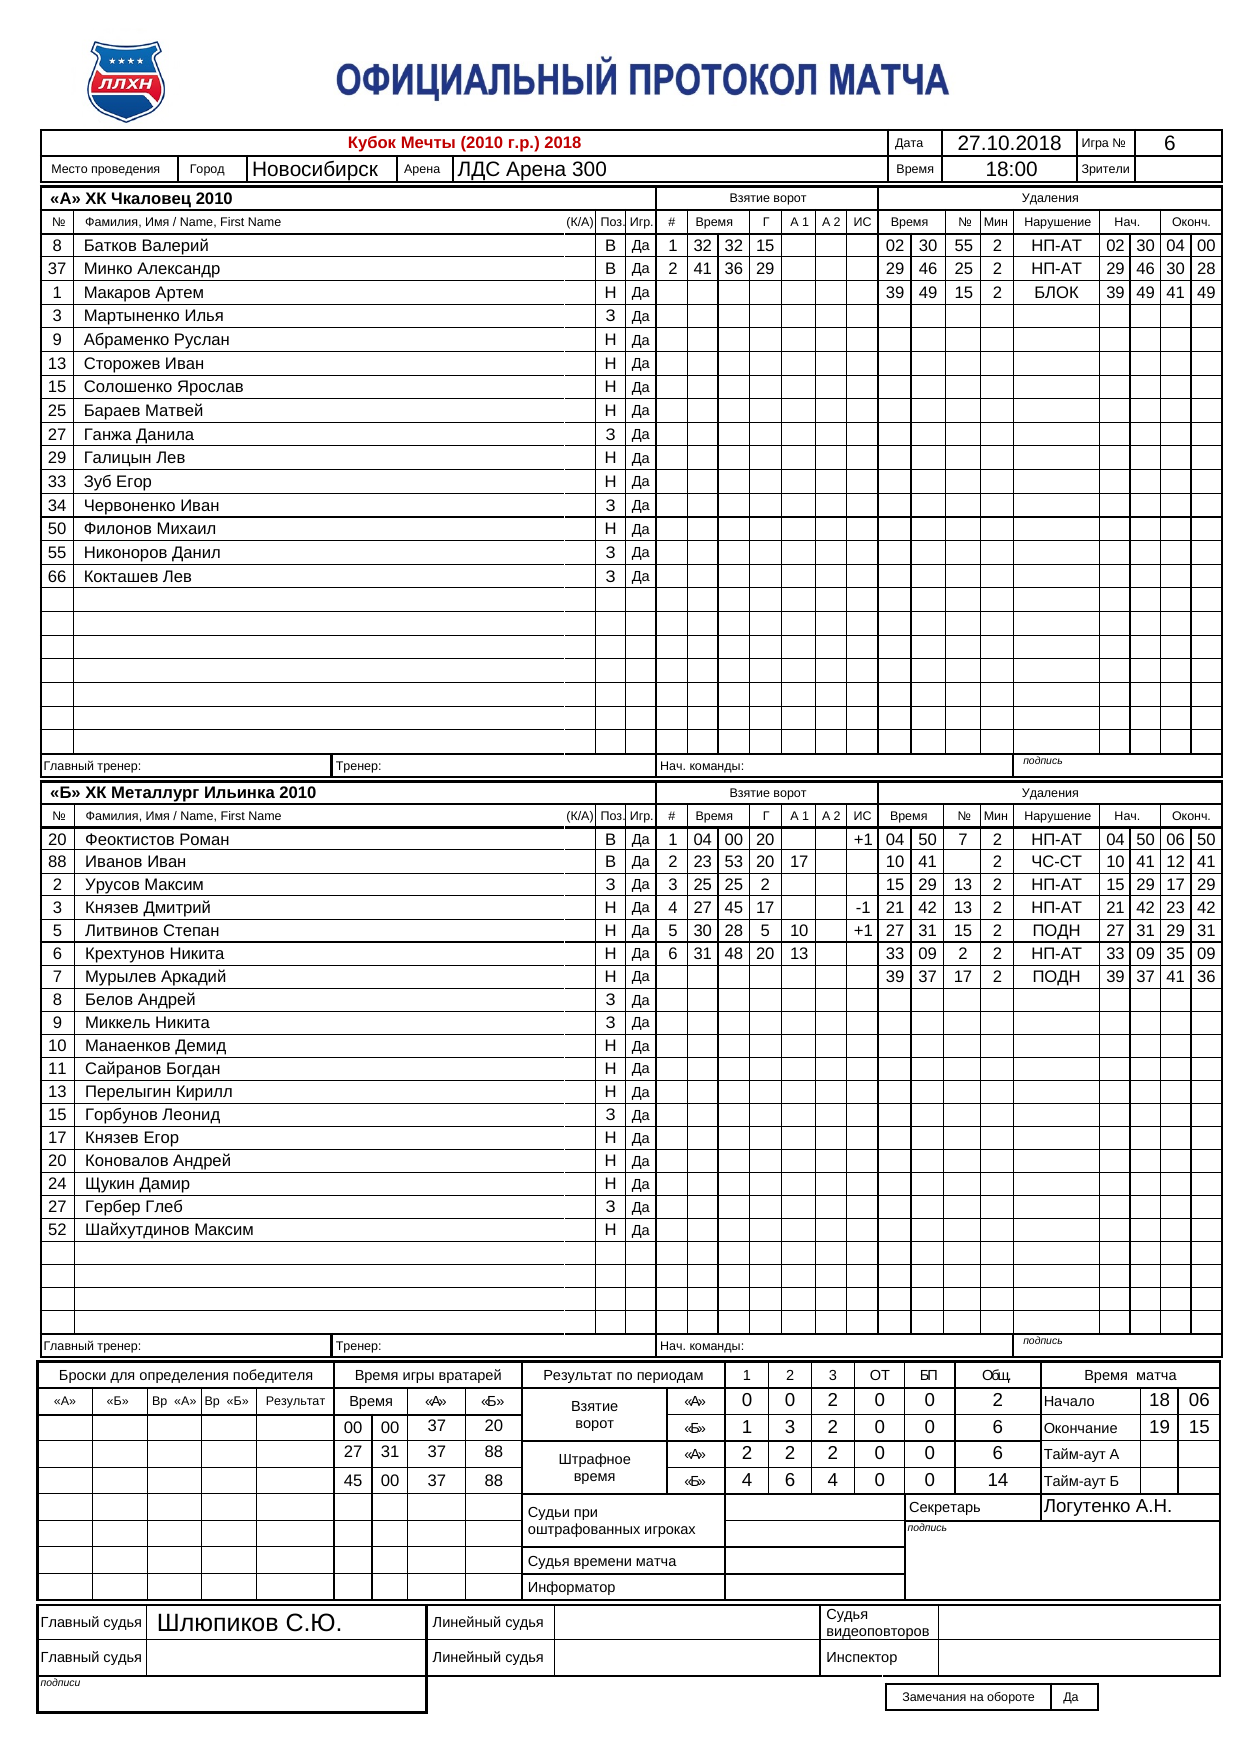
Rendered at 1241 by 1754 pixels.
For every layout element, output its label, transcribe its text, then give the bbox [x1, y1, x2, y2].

table_cell Время [879, 805, 943, 826]
table_cell 2 [812, 1415, 854, 1440]
table_cell [202, 1416, 256, 1440]
table_cell [688, 352, 717, 374]
table_cell [816, 707, 846, 729]
table_cell [750, 518, 781, 540]
table_cell [565, 305, 595, 327]
table_cell [912, 518, 945, 540]
table_cell [946, 376, 980, 398]
table_cell [719, 659, 749, 682]
table_cell [1014, 1035, 1099, 1057]
table_cell [847, 565, 877, 587]
table_cell [981, 1242, 1013, 1264]
table_cell [1100, 494, 1129, 516]
table_cell [719, 1219, 749, 1241]
table_cell 20 [42, 1150, 74, 1172]
table_cell 04 [879, 829, 910, 849]
table_cell [782, 636, 815, 658]
table_cell «А» [408, 1389, 465, 1413]
table_cell (К/А) [565, 805, 595, 826]
table_cell [75, 1288, 564, 1310]
table_cell [879, 1127, 910, 1149]
table_cell [816, 1081, 846, 1103]
table_cell [1014, 423, 1099, 445]
table_cell [981, 1219, 1013, 1241]
table_cell Вр «А» [148, 1389, 201, 1413]
table_cell [981, 1311, 1013, 1333]
table_cell [1131, 352, 1160, 374]
table_cell 1 [657, 235, 687, 256]
table_cell [944, 1196, 980, 1218]
table_cell [1161, 1081, 1190, 1103]
table_cell [1014, 683, 1099, 706]
table_cell [565, 376, 595, 398]
table_cell [1161, 707, 1190, 729]
table_cell [202, 1574, 256, 1599]
table_cell 33 [42, 470, 73, 493]
table_cell [981, 636, 1013, 658]
table_cell 2 [750, 874, 781, 895]
table_cell Белов Андрей [75, 989, 564, 1011]
table_cell Фамилия, Имя / Name, First Name [74, 211, 565, 233]
table_cell 27 [335, 1441, 371, 1467]
table_cell Да [626, 1035, 655, 1057]
table_cell Да [626, 352, 655, 374]
table_cell Игр. [626, 805, 655, 826]
table_cell Главный судья [39, 1640, 146, 1675]
table_cell [847, 850, 877, 872]
table_cell [257, 1574, 333, 1599]
table_cell [1100, 1081, 1129, 1103]
table_cell Да [626, 235, 655, 256]
table_cell [719, 612, 749, 634]
table_cell [847, 1127, 877, 1149]
table_cell [816, 1127, 846, 1149]
table_cell [816, 470, 846, 493]
table_cell 13 [944, 874, 980, 895]
table_cell Поз. [596, 211, 625, 233]
table_cell [688, 1311, 717, 1333]
table_cell [373, 1494, 407, 1520]
table_cell 41 [1192, 850, 1221, 872]
table_cell [912, 305, 945, 327]
table_cell Н [596, 328, 625, 351]
table_cell [1131, 1219, 1160, 1241]
table_cell [912, 588, 945, 611]
table_cell [750, 1311, 781, 1333]
table_cell [565, 659, 595, 682]
table_cell [1131, 518, 1160, 540]
table_cell 37 [408, 1468, 465, 1493]
table_cell [719, 518, 749, 540]
table_cell 49 [1131, 281, 1160, 303]
table_cell [750, 423, 781, 445]
table_cell [257, 1416, 333, 1440]
table_cell Оконч. [1161, 805, 1221, 826]
table_cell [565, 565, 595, 587]
table_cell «А» [668, 1389, 724, 1413]
table_cell 3 [42, 896, 74, 918]
table_cell 39 [879, 281, 910, 303]
table_cell Червоненко Иван [74, 494, 564, 516]
table_cell [946, 328, 980, 351]
table_cell 6 [956, 1442, 1040, 1467]
table_cell [596, 683, 625, 706]
table_cell [565, 730, 595, 753]
table_cell [657, 446, 687, 469]
table_cell [1161, 423, 1190, 445]
table_cell [1100, 1288, 1129, 1310]
table_cell [1100, 541, 1129, 564]
table_cell [879, 376, 910, 398]
table_cell Нарушение [1014, 805, 1099, 826]
table_cell 37 [408, 1416, 465, 1440]
table_cell [847, 518, 877, 540]
table_cell 13 [782, 943, 815, 964]
table_cell Арена [398, 157, 452, 181]
table_cell [782, 352, 815, 374]
table_cell [148, 1441, 201, 1467]
table_cell [373, 1547, 407, 1573]
table_cell [816, 659, 846, 682]
table_cell [816, 989, 846, 1011]
table_cell [596, 588, 625, 611]
table_cell [1014, 328, 1099, 351]
table_cell [1014, 1012, 1099, 1033]
table_cell [1161, 1035, 1190, 1057]
table_cell [782, 1288, 815, 1310]
table_cell [42, 588, 73, 611]
table_cell [1192, 683, 1221, 706]
table_cell [879, 1311, 910, 1333]
table_cell 2 [981, 850, 1013, 872]
table_cell Да [626, 257, 655, 280]
table_cell Да [626, 399, 655, 422]
table_cell Манаенков Демид [75, 1035, 564, 1057]
table_cell [39, 1547, 92, 1573]
table_cell № [42, 211, 73, 233]
table_cell [657, 541, 687, 564]
table_cell 04 [1100, 829, 1129, 849]
table_cell 19 [1141, 1415, 1177, 1440]
table_cell Да [626, 281, 655, 303]
table_cell [1192, 470, 1221, 493]
table_cell [912, 1219, 943, 1241]
table_cell [1161, 328, 1190, 351]
table_cell 45 [335, 1468, 371, 1493]
table_cell [202, 1441, 256, 1467]
table_cell [335, 1521, 371, 1546]
table_cell [782, 896, 815, 918]
table_cell НП-АТ [1014, 235, 1099, 256]
table_cell Батков Валерий [74, 235, 564, 256]
table_cell Нач. команды: [657, 1335, 1012, 1356]
table_cell [565, 943, 595, 964]
table_cell Миккель Никита [75, 1012, 564, 1033]
table_cell [75, 1242, 564, 1264]
table_cell Тренер: [333, 755, 655, 776]
table_cell [1014, 1058, 1099, 1079]
table_cell Да [626, 1127, 655, 1149]
table_cell [981, 1012, 1013, 1033]
table_cell [657, 1058, 687, 1079]
table_cell [750, 494, 781, 516]
table_cell [148, 1547, 201, 1573]
table_cell [1100, 636, 1129, 658]
table_cell [1192, 565, 1221, 587]
table_cell [719, 1196, 749, 1218]
table_cell [39, 1574, 92, 1599]
table_cell [1192, 305, 1221, 327]
table_cell [555, 1606, 819, 1639]
table_header Броски для определения победителя [39, 1363, 333, 1387]
table_cell [565, 1012, 595, 1033]
table_cell [657, 1311, 687, 1333]
table_cell [719, 1288, 749, 1310]
table_cell [912, 1127, 943, 1149]
table_cell З [596, 565, 625, 587]
table_cell [565, 683, 595, 706]
table_cell 30 [912, 235, 945, 256]
table_cell [1161, 565, 1190, 587]
table_cell [75, 1265, 564, 1287]
table_cell [879, 470, 910, 493]
table_cell «Б» [668, 1415, 724, 1440]
table_cell Фамилия, Имя / Name, First Name [75, 805, 565, 826]
table_cell [565, 281, 595, 303]
picture [5, 28, 1179, 129]
table_cell [912, 659, 945, 682]
table_cell Да [626, 1058, 655, 1079]
table_cell [1192, 730, 1221, 753]
table_cell [1100, 470, 1129, 493]
table_cell [879, 1035, 910, 1057]
table_cell 02 [1100, 235, 1129, 256]
table_cell Н [596, 920, 625, 941]
table_cell А 1 [782, 211, 815, 233]
table_cell Окончание [1042, 1415, 1140, 1440]
table_cell Да [626, 494, 655, 516]
table_cell [1131, 636, 1160, 658]
table_cell [1100, 707, 1129, 729]
table_cell [879, 305, 910, 327]
table_cell [879, 659, 910, 682]
table_cell [782, 446, 815, 469]
table_cell 46 [1131, 257, 1160, 280]
table_cell [750, 376, 781, 398]
table_cell [1014, 399, 1099, 422]
table_cell [626, 659, 655, 682]
table_cell [657, 376, 687, 398]
table_cell 39 [1100, 281, 1129, 303]
table_cell [782, 989, 815, 1011]
table_cell [39, 1441, 92, 1467]
table_cell [1192, 518, 1221, 540]
table_cell [1192, 1127, 1221, 1149]
table_cell [782, 683, 815, 706]
table_cell Сторожев Иван [74, 352, 564, 374]
table_cell [981, 1196, 1013, 1218]
table_cell 1 [726, 1415, 768, 1440]
table_cell [946, 352, 980, 374]
table_cell [565, 541, 595, 564]
table_cell [719, 966, 749, 987]
table_cell [688, 399, 717, 422]
table_cell [565, 518, 595, 540]
table_cell [944, 1288, 980, 1310]
table_cell [148, 1574, 201, 1599]
table_cell [657, 494, 687, 516]
table_cell [782, 281, 815, 303]
table_cell [1131, 683, 1160, 706]
table_cell 00 [373, 1416, 407, 1440]
table_cell [750, 588, 781, 611]
table_cell [912, 730, 945, 753]
table_cell [1131, 1196, 1160, 1218]
table_cell [688, 281, 717, 303]
table_cell [565, 636, 595, 658]
table_cell [946, 541, 980, 564]
table_cell Сайранов Богдан [75, 1058, 564, 1079]
table_cell Н [596, 966, 625, 987]
table_cell [688, 1288, 717, 1310]
table_cell [719, 1311, 749, 1333]
table_cell Да [626, 1173, 655, 1195]
table_cell [202, 1521, 256, 1546]
table_cell [879, 494, 910, 516]
table_cell [565, 494, 595, 516]
table_cell [912, 494, 945, 516]
table_cell [981, 352, 1013, 374]
table_cell [1014, 588, 1099, 611]
table_cell [912, 352, 945, 374]
table_cell ЧС-СТ [1014, 850, 1099, 872]
table_cell [879, 1058, 910, 1079]
table_cell [719, 399, 749, 422]
table_cell 15 [944, 920, 980, 941]
table_cell [1131, 1173, 1160, 1195]
table_cell 53 [719, 850, 749, 872]
table_cell [1192, 352, 1221, 374]
table_cell [1192, 1219, 1221, 1241]
table_cell [847, 305, 877, 327]
table_cell 06 [1179, 1389, 1219, 1413]
table_cell [1100, 423, 1129, 445]
table_cell Логутенко А.Н. [1042, 1495, 1219, 1520]
table_cell [981, 423, 1013, 445]
table_cell [750, 328, 781, 351]
table_cell [750, 305, 781, 327]
table_cell 31 [688, 943, 717, 964]
table_cell [1100, 659, 1129, 682]
table_cell Взятие ворот [523, 1389, 666, 1440]
table_cell [879, 707, 910, 729]
table_cell 50 [1131, 829, 1160, 849]
table_cell 0 [855, 1442, 904, 1467]
table_cell 17 [750, 896, 781, 918]
table_cell [816, 1288, 846, 1310]
table_cell подпись [906, 1522, 1219, 1599]
table_cell [93, 1574, 147, 1599]
table_cell [719, 1104, 749, 1126]
table_cell [816, 966, 846, 987]
table_cell [816, 399, 846, 422]
table_cell [782, 829, 815, 849]
table_cell [847, 636, 877, 658]
table_cell [1014, 1104, 1099, 1126]
table_cell [750, 1012, 781, 1033]
table_cell [1131, 1150, 1160, 1172]
table_cell Кокташев Лев [74, 565, 564, 587]
table_cell 04 [688, 829, 717, 849]
table_cell [39, 1494, 92, 1520]
table_cell 2 [981, 235, 1013, 256]
table_cell [981, 707, 1013, 729]
table_cell [782, 730, 815, 753]
table_header 1 [726, 1363, 768, 1387]
table_cell [1192, 1242, 1221, 1264]
table_cell [847, 874, 877, 895]
table_cell [847, 966, 877, 987]
table_cell [879, 1242, 910, 1264]
table_cell [565, 1035, 595, 1057]
table_cell Да [626, 565, 655, 587]
table_cell [1100, 1173, 1129, 1195]
table_cell [816, 494, 846, 516]
table_cell [1192, 376, 1221, 398]
table_cell [750, 470, 781, 493]
table_cell Князев Егор [75, 1127, 564, 1149]
table_cell [688, 494, 717, 516]
table_cell [750, 730, 781, 753]
table_cell 09 [1131, 943, 1160, 964]
table_cell [1100, 305, 1129, 327]
table_cell [1192, 399, 1221, 422]
table_cell [847, 1173, 877, 1195]
table_cell [816, 1012, 846, 1033]
table_cell [782, 1265, 815, 1287]
table_cell В [596, 829, 625, 849]
table_header Кубок Мечты (2010 г.р.) 2018 [42, 131, 887, 155]
table_cell [1014, 446, 1099, 469]
table_cell [1192, 1150, 1221, 1172]
table_cell [657, 966, 687, 987]
table_cell [1161, 1127, 1190, 1149]
table_cell [565, 920, 595, 941]
table_cell [816, 1219, 846, 1241]
table_cell 6 [956, 1415, 1040, 1440]
table_cell Минко Александр [74, 257, 564, 280]
table_cell [944, 1035, 980, 1057]
table_cell [335, 1574, 371, 1599]
table_cell [782, 1219, 815, 1241]
table_cell [1161, 1242, 1190, 1264]
table_cell [1192, 1012, 1221, 1033]
table_cell [1161, 470, 1190, 493]
table_cell [847, 328, 877, 351]
table_cell [750, 1150, 781, 1172]
table_cell Да [626, 920, 655, 941]
table_cell Г [750, 805, 781, 826]
table_cell [782, 874, 815, 895]
table_cell [750, 1104, 781, 1126]
table_cell [1161, 352, 1190, 374]
table_cell 30 [688, 920, 717, 941]
table_cell [626, 1288, 655, 1310]
table_header Время матча [1042, 1363, 1219, 1387]
table_cell НП-АТ [1014, 257, 1099, 280]
table_cell Да [626, 541, 655, 564]
table_cell [726, 1495, 904, 1520]
table_cell [1131, 446, 1160, 469]
table_cell 25 [719, 874, 749, 895]
table_cell [847, 235, 877, 256]
table_cell [688, 1104, 717, 1126]
table_cell [626, 1242, 655, 1264]
table_cell [626, 683, 655, 706]
table_cell Мартыненко Илья [74, 305, 564, 327]
table_cell Линейный судья [428, 1640, 554, 1675]
table_cell [1100, 1104, 1129, 1126]
table_cell [816, 920, 846, 941]
table_cell [626, 636, 655, 658]
table_cell [1161, 1173, 1190, 1195]
table_cell [750, 966, 781, 987]
table_cell [912, 1012, 943, 1033]
table_cell 7 [42, 966, 74, 987]
table_cell [565, 829, 595, 849]
table_cell 0 [769, 1389, 811, 1413]
table_cell [1161, 376, 1190, 398]
table_cell [750, 446, 781, 469]
table_cell [782, 1104, 815, 1126]
table_cell З [596, 1196, 625, 1218]
table_cell 14 [956, 1468, 1040, 1493]
table_header Замечания на обороте [887, 1685, 1050, 1709]
table_cell [750, 1288, 781, 1310]
table_cell [148, 1468, 201, 1493]
table_cell [816, 588, 846, 611]
table_header Взятие ворот [657, 188, 877, 209]
table_cell 29 [42, 446, 73, 469]
table_cell [816, 1173, 846, 1195]
table_cell [719, 423, 749, 445]
table_cell 2 [981, 829, 1013, 849]
table_cell [657, 1196, 687, 1218]
table_cell [1014, 1173, 1099, 1195]
table_cell Да [626, 850, 655, 872]
table_cell [408, 1574, 465, 1599]
table_cell [946, 612, 980, 634]
table_cell [1192, 1173, 1221, 1195]
table_cell 13 [42, 352, 73, 374]
table_cell [719, 376, 749, 398]
table_header Общ. [956, 1363, 1040, 1387]
table_cell [657, 707, 687, 729]
table_cell [257, 1547, 333, 1573]
table_cell [816, 730, 846, 753]
table_cell [565, 1242, 595, 1264]
table_cell 29 [1192, 874, 1221, 895]
table_cell [944, 1081, 980, 1103]
table_cell [782, 1127, 815, 1149]
table_cell ИС [847, 805, 877, 826]
table_cell [944, 989, 980, 1011]
table_cell [657, 683, 687, 706]
table_cell [565, 1265, 595, 1287]
table_cell Да [626, 989, 655, 1011]
table_cell 0 [905, 1468, 954, 1493]
table_cell 18:00 [943, 157, 1076, 181]
table_cell Город [179, 157, 246, 181]
table_cell 09 [1192, 943, 1221, 964]
table_cell [565, 423, 595, 445]
table_cell [565, 328, 595, 351]
table_cell 1 [657, 829, 687, 849]
table_cell [719, 281, 749, 303]
table_cell 41 [1161, 966, 1190, 987]
table_cell [946, 730, 980, 753]
table_cell [1014, 730, 1099, 753]
table_cell [944, 1311, 980, 1333]
table_cell [879, 683, 910, 706]
table_cell 55 [42, 541, 73, 564]
table_cell [1161, 1265, 1190, 1287]
table_cell [1192, 1058, 1221, 1079]
table_cell Н [596, 470, 625, 493]
table_cell [688, 1127, 717, 1149]
table_cell [847, 659, 877, 682]
table_cell 3 [769, 1415, 811, 1440]
table_cell [750, 1242, 781, 1264]
table_cell 8 [42, 235, 73, 256]
table_cell [1131, 399, 1160, 422]
table_cell 25 [946, 257, 980, 280]
table_cell [912, 1311, 943, 1333]
table_cell 88 [466, 1441, 521, 1467]
table_cell +1 [847, 829, 877, 849]
table_cell [782, 659, 815, 682]
table_cell [565, 1104, 595, 1126]
table_cell 15 [946, 281, 980, 303]
table_cell [657, 636, 687, 658]
table_cell 88 [466, 1468, 521, 1493]
table_cell [1100, 1150, 1129, 1172]
table_cell [42, 612, 73, 634]
table_cell 0 [905, 1442, 954, 1467]
table_cell [944, 1058, 980, 1079]
table_cell 2 [769, 1442, 811, 1467]
table_cell 15 [750, 235, 781, 256]
table_cell Да [626, 1219, 655, 1241]
table_cell Время [688, 805, 749, 826]
table_cell [847, 1311, 877, 1333]
table_cell 49 [912, 281, 945, 303]
table_cell [688, 1265, 717, 1287]
table_cell Ганжа Данила [74, 423, 564, 445]
table_cell 32 [719, 235, 749, 256]
table_cell 13 [944, 896, 980, 918]
table_cell [816, 1265, 846, 1287]
table_cell 25 [688, 874, 717, 895]
table_cell [565, 235, 595, 256]
table_cell [719, 588, 749, 611]
table_cell [981, 518, 1013, 540]
table_cell [912, 989, 943, 1011]
table_cell [1100, 1311, 1129, 1333]
table_cell 31 [373, 1441, 407, 1467]
table_cell 31 [912, 920, 943, 941]
table_cell Главный тренер: [42, 755, 330, 776]
table_cell [816, 612, 846, 634]
table_cell 37 [42, 257, 73, 280]
table_cell 27 [688, 896, 717, 918]
table_cell [1014, 1288, 1099, 1310]
table_cell [782, 494, 815, 516]
table_cell [750, 565, 781, 587]
table_cell 50 [42, 518, 73, 540]
table_cell [688, 446, 717, 469]
table_cell [981, 376, 1013, 398]
table_cell Мин [981, 211, 1013, 233]
table_cell [726, 1521, 904, 1546]
table_cell Гербер Глеб [75, 1196, 564, 1218]
table_cell [626, 1311, 655, 1333]
table_cell [1014, 565, 1099, 587]
table_cell [912, 446, 945, 469]
table_cell Место проведения [42, 157, 177, 181]
table_cell [782, 1242, 815, 1264]
table_cell [657, 328, 687, 351]
table_cell [1099, 1682, 1220, 1711]
table_cell [879, 612, 910, 634]
table_cell [626, 588, 655, 611]
table_cell [719, 305, 749, 327]
table_cell 2 [981, 943, 1013, 964]
table_cell 0 [855, 1389, 904, 1413]
table_cell [981, 588, 1013, 611]
table_cell 5 [750, 920, 781, 941]
table_cell [93, 1468, 147, 1493]
table_cell [847, 1081, 877, 1103]
table_cell [912, 683, 945, 706]
table_cell [1131, 730, 1160, 753]
table_cell [847, 257, 877, 280]
table_cell [688, 612, 717, 634]
table_cell № [944, 805, 980, 826]
table_cell [565, 257, 595, 280]
table_cell [1192, 328, 1221, 351]
table_cell [750, 683, 781, 706]
table_cell Нач. [1100, 211, 1160, 233]
table_cell 2 [981, 257, 1013, 280]
table_cell [782, 1058, 815, 1079]
table_cell Иванов Иван [75, 850, 564, 872]
table_cell [39, 1521, 92, 1546]
table_cell 50 [912, 829, 943, 849]
table_cell 17 [782, 850, 815, 872]
table_cell [42, 683, 73, 706]
table_cell [688, 1219, 717, 1241]
table_cell 30 [1161, 257, 1190, 280]
table_cell [1131, 659, 1160, 682]
table_cell ЛДС Арена 300 [454, 157, 887, 181]
table_cell 9 [42, 328, 73, 351]
table_cell 00 [373, 1468, 407, 1493]
table_cell Н [596, 1035, 625, 1057]
table_cell [1131, 1127, 1160, 1149]
table_cell [1131, 1288, 1160, 1310]
table_cell [981, 1150, 1013, 1172]
table_cell [75, 1311, 564, 1333]
table_cell Н [596, 1219, 625, 1241]
table_cell 4 [812, 1468, 854, 1493]
table_cell [1131, 328, 1160, 351]
table_cell 21 [879, 896, 910, 918]
table_cell Тайм-аут А [1042, 1441, 1140, 1467]
table_cell Никоноров Данил [74, 541, 564, 564]
table_cell 29 [879, 257, 910, 280]
table_cell [912, 1173, 943, 1195]
table_cell [657, 518, 687, 540]
table_cell 2 [812, 1389, 854, 1413]
table_header Да [1052, 1685, 1097, 1709]
table_cell [750, 281, 781, 303]
table_cell [719, 683, 749, 706]
table_cell [565, 1196, 595, 1218]
table_cell [1131, 376, 1160, 398]
table_cell [688, 588, 717, 611]
table_cell [657, 1288, 687, 1310]
table_cell [1161, 1058, 1190, 1079]
table_cell [1161, 1150, 1190, 1172]
table_cell [688, 1035, 717, 1057]
table_cell [1014, 1311, 1099, 1333]
table_cell [816, 874, 846, 895]
table_cell [1161, 1104, 1190, 1126]
table_cell Макаров Артем [74, 281, 564, 303]
table_cell № [946, 211, 980, 233]
table_cell Н [596, 1173, 625, 1195]
table_cell [944, 1242, 980, 1264]
table_cell [816, 1242, 846, 1264]
table_cell ПОДН [1014, 966, 1099, 987]
table_cell [981, 659, 1013, 682]
table_cell 46 [912, 257, 945, 280]
table_cell [688, 423, 717, 445]
table_cell 15 [1179, 1415, 1219, 1440]
table_cell 37 [408, 1441, 465, 1467]
table_cell Да [626, 1196, 655, 1218]
table_cell 1 [42, 281, 73, 303]
table_cell [1100, 1265, 1129, 1287]
table_header ОТ [855, 1363, 904, 1387]
table_cell [1100, 376, 1129, 398]
table_cell [1014, 1081, 1099, 1103]
table_cell 8 [42, 989, 74, 1011]
table_cell 0 [726, 1389, 768, 1413]
table_cell 34 [42, 494, 73, 516]
table_cell [946, 470, 980, 493]
table_cell [939, 1640, 1219, 1675]
table_cell [408, 1521, 465, 1546]
table_header «А» ХК Чкаловец 2010 [42, 188, 655, 209]
table_cell 66 [42, 565, 73, 587]
table_cell [1131, 1104, 1160, 1126]
table_cell А 2 [816, 805, 846, 826]
table_cell «Б» [93, 1389, 147, 1413]
table_cell Начало [1042, 1389, 1140, 1413]
table_cell [719, 1058, 749, 1079]
table_cell [847, 446, 877, 469]
table_cell 39 [1100, 966, 1129, 987]
table_cell 15 [879, 874, 910, 895]
table_cell 23 [688, 850, 717, 872]
table_cell 28 [1192, 257, 1221, 280]
table_cell [879, 636, 910, 658]
table_cell [719, 1173, 749, 1195]
table_cell [879, 1265, 910, 1287]
table_cell [596, 1288, 625, 1310]
table_cell [565, 896, 595, 918]
table_cell [782, 588, 815, 611]
table_cell [1192, 659, 1221, 682]
table_cell Судьи при оштрафованных игроках [523, 1495, 724, 1546]
table_cell [946, 683, 980, 706]
table_cell 15 [42, 1104, 74, 1126]
table_cell [1014, 352, 1099, 374]
table_cell [1161, 1219, 1190, 1241]
table_cell [1131, 1081, 1160, 1103]
table_cell подпись [1014, 755, 1221, 776]
table_cell [39, 1468, 92, 1493]
table_header «Б» ХК Металлург Ильинка 2010 [42, 783, 655, 803]
table_cell [408, 1547, 465, 1573]
table_cell 2 [657, 850, 687, 872]
table_cell 2 [981, 896, 1013, 918]
table_cell [74, 730, 564, 753]
table_cell Да [626, 423, 655, 445]
table_cell [93, 1416, 147, 1440]
table_cell ПОДН [1014, 920, 1099, 941]
table_cell [688, 1150, 717, 1172]
table_cell [782, 1081, 815, 1103]
table_cell Солошенко Ярослав [74, 376, 564, 398]
table_cell 42 [1131, 896, 1160, 918]
table_cell [1100, 565, 1129, 587]
table_cell [912, 1035, 943, 1057]
table_cell [74, 659, 564, 682]
table_cell 28 [719, 920, 749, 941]
table_cell 55 [946, 235, 980, 256]
table_header Дата [889, 131, 941, 155]
table_cell [726, 1548, 904, 1573]
table_cell [596, 1311, 625, 1333]
table_cell БЛОК [1014, 281, 1099, 303]
table_cell [1131, 1242, 1160, 1264]
table_cell 88 [42, 850, 74, 872]
table_cell [912, 707, 945, 729]
table_cell [719, 541, 749, 564]
table_cell [879, 399, 910, 422]
table_cell Шлюпиков С.Ю. [147, 1606, 425, 1639]
table_cell [816, 1058, 846, 1079]
table_cell 33 [1100, 943, 1129, 964]
table_cell [657, 1081, 687, 1103]
table_cell [565, 874, 595, 895]
table_cell [981, 494, 1013, 516]
table_cell [981, 541, 1013, 564]
table_cell [750, 612, 781, 634]
table_cell 2 [812, 1442, 854, 1467]
table_cell А 2 [816, 211, 846, 233]
table_cell 10 [879, 850, 910, 872]
table_cell 35 [1161, 943, 1190, 964]
table_cell [816, 829, 846, 849]
table_cell [565, 399, 595, 422]
table_cell «А» [668, 1442, 724, 1467]
table_cell [688, 1173, 717, 1195]
table_cell [1192, 636, 1221, 658]
table_cell [148, 1521, 201, 1546]
table_cell [657, 1035, 687, 1057]
table_cell [335, 1494, 371, 1520]
table_cell [1192, 1311, 1221, 1333]
table_cell [946, 659, 980, 682]
table_cell Результат [257, 1389, 333, 1413]
table_cell [1100, 352, 1129, 374]
table_cell 31 [1131, 920, 1160, 941]
table_cell [565, 470, 595, 493]
table_cell [1014, 494, 1099, 516]
table_cell [1131, 305, 1160, 327]
table_cell [1141, 1441, 1177, 1467]
table_cell З [596, 989, 625, 1011]
table_cell [719, 1012, 749, 1033]
table_header Игра № [1078, 131, 1134, 155]
table_cell [782, 612, 815, 634]
table_cell [657, 588, 687, 611]
table_cell [1100, 1242, 1129, 1264]
table_cell [847, 1196, 877, 1218]
table_cell [1100, 1196, 1129, 1218]
table_cell [596, 636, 625, 658]
table_cell 3 [657, 874, 687, 895]
table_cell 24 [42, 1173, 74, 1195]
table_cell [688, 1012, 717, 1033]
table_cell 27 [42, 423, 73, 445]
table_cell [1161, 612, 1190, 634]
table_cell [565, 588, 595, 611]
table_cell [782, 518, 815, 540]
table_cell 41 [912, 850, 943, 872]
table_cell [688, 328, 717, 351]
table_cell [1136, 157, 1221, 181]
table_cell [750, 1081, 781, 1103]
table_cell [719, 565, 749, 587]
table_cell [847, 494, 877, 516]
table_cell 9 [42, 1012, 74, 1033]
table_cell [1141, 1468, 1177, 1493]
table_cell [847, 989, 877, 1011]
table_header Удаления [879, 783, 1221, 803]
table_cell [626, 707, 655, 729]
table_cell [879, 730, 910, 753]
table_cell [912, 636, 945, 658]
table_cell [147, 1640, 425, 1675]
table_cell Н [596, 896, 625, 918]
table_cell Н [596, 1127, 625, 1149]
table_cell Главный тренер: [42, 1335, 330, 1356]
table_cell [688, 518, 717, 540]
table_cell [1014, 1196, 1099, 1218]
table_cell [1014, 541, 1099, 564]
table_cell Н [596, 1058, 625, 1079]
table_cell [626, 612, 655, 634]
table_cell [42, 636, 73, 658]
table_cell [565, 1150, 595, 1172]
table_cell Время [335, 1389, 407, 1413]
table_cell [816, 328, 846, 351]
table_cell [688, 470, 717, 493]
table_cell Штрафное время [523, 1442, 666, 1493]
table_cell [981, 1173, 1013, 1195]
table_cell [847, 399, 877, 422]
table_cell [847, 1242, 877, 1264]
table_cell [912, 470, 945, 493]
table_cell [74, 683, 564, 706]
table_cell [74, 612, 564, 634]
table_cell ИС [847, 211, 877, 233]
table_cell [782, 1012, 815, 1033]
table_cell Литвинов Степан [75, 920, 564, 941]
table_cell [555, 1640, 819, 1675]
table_cell [912, 1058, 943, 1079]
table_cell [981, 470, 1013, 493]
table_cell 10 [782, 920, 815, 941]
table_cell [883, 1677, 1220, 1681]
table_cell З [596, 494, 625, 516]
table_cell [373, 1521, 407, 1546]
table_cell [847, 376, 877, 398]
table_cell [1192, 1104, 1221, 1126]
table_cell 29 [1161, 920, 1190, 941]
table_cell [946, 518, 980, 540]
table_cell 11 [42, 1058, 74, 1079]
table_cell Феоктистов Роман [75, 829, 564, 849]
table_cell [726, 1575, 904, 1599]
table_cell [1131, 989, 1160, 1011]
table_header Результат по периодам [523, 1363, 724, 1387]
table_cell 5 [42, 920, 74, 941]
table_cell Вр «Б» [202, 1389, 256, 1413]
table_cell [782, 1150, 815, 1172]
table_cell [1014, 376, 1099, 398]
table_cell [719, 470, 749, 493]
table_cell 0 [855, 1415, 904, 1440]
table_cell 0 [855, 1468, 904, 1493]
table_cell Да [626, 943, 655, 964]
table_cell Перелыгин Кирилл [75, 1081, 564, 1103]
table_cell Нарушение [1014, 211, 1099, 233]
table_cell 0 [905, 1415, 954, 1440]
table_cell Галицын Лев [74, 446, 564, 469]
table_cell Да [626, 518, 655, 540]
table_cell [719, 494, 749, 516]
table_cell [782, 423, 815, 445]
table_cell [816, 565, 846, 587]
table_cell [688, 707, 717, 729]
table_cell [847, 943, 877, 964]
table_cell [596, 612, 625, 634]
table_cell [1131, 1012, 1160, 1033]
table_cell [688, 541, 717, 564]
table_cell [847, 423, 877, 445]
table_cell Коновалов Андрей [75, 1150, 564, 1172]
table_cell 13 [42, 1081, 74, 1103]
table_cell [944, 1219, 980, 1241]
table_cell 41 [1131, 850, 1160, 872]
table_cell З [596, 541, 625, 564]
table_cell Оконч. [1161, 211, 1221, 233]
table_cell [42, 659, 73, 682]
table_cell [719, 1081, 749, 1103]
table_cell [42, 1242, 74, 1264]
table_cell [944, 1012, 980, 1033]
table_cell [1131, 565, 1160, 587]
table_cell [847, 281, 877, 303]
table_cell 4 [726, 1468, 768, 1493]
table_cell [466, 1494, 521, 1520]
table_cell 04 [1161, 235, 1190, 256]
table_cell 37 [1131, 966, 1160, 987]
table_cell Н [596, 518, 625, 540]
table_cell [565, 966, 595, 987]
table_cell [981, 1035, 1013, 1057]
table_cell [719, 1150, 749, 1172]
table_cell [1100, 1127, 1129, 1149]
table_cell [657, 659, 687, 682]
table_cell [719, 1242, 749, 1264]
table_cell [816, 1150, 846, 1172]
table_cell [912, 1288, 943, 1310]
table_cell [946, 305, 980, 327]
table_cell [719, 328, 749, 351]
table_cell Время [889, 157, 941, 181]
table_cell [750, 1173, 781, 1195]
table_cell [879, 518, 910, 540]
table_cell Инспектор [821, 1640, 938, 1675]
table_cell В [596, 850, 625, 872]
table_cell [596, 1242, 625, 1264]
table_cell [847, 612, 877, 634]
table_cell [1014, 518, 1099, 540]
table_cell [946, 399, 980, 422]
table_cell [657, 423, 687, 445]
table_cell [1100, 399, 1129, 422]
table_cell [74, 707, 564, 729]
table_cell Князев Дмитрий [75, 896, 564, 918]
table_cell НП-АТ [1014, 874, 1099, 895]
table_cell [750, 1265, 781, 1287]
table_cell [946, 446, 980, 469]
table_cell 29 [1131, 874, 1160, 895]
table_cell [816, 305, 846, 327]
table_cell [1131, 470, 1160, 493]
table_cell Нач. команды: [657, 755, 1012, 776]
table_cell [1014, 989, 1099, 1011]
table_cell 2 [42, 874, 74, 895]
table_cell [816, 423, 846, 445]
table_cell З [596, 1104, 625, 1126]
table_cell 30 [1131, 235, 1160, 256]
table_cell Да [626, 470, 655, 493]
table_cell [750, 989, 781, 1011]
table_cell [1192, 446, 1221, 469]
table_cell [981, 1127, 1013, 1149]
table_header 27.10.2018 [943, 131, 1076, 155]
table_cell [816, 281, 846, 303]
table_cell [1179, 1441, 1219, 1467]
table_cell [565, 446, 595, 469]
table_cell 31 [1192, 920, 1221, 941]
table_cell Да [626, 1104, 655, 1126]
table_cell 50 [1192, 829, 1221, 849]
table_cell З [596, 1012, 625, 1033]
table_cell [981, 446, 1013, 469]
table_cell [1161, 730, 1190, 753]
table_cell [93, 1547, 147, 1573]
table_cell 10 [42, 1035, 74, 1057]
table_cell Филонов Михаил [74, 518, 564, 540]
table_cell [879, 1104, 910, 1126]
table_cell [879, 1288, 910, 1310]
table_cell подписи [39, 1677, 425, 1711]
table_cell [688, 1058, 717, 1079]
table_cell [944, 1104, 980, 1126]
table_cell 12 [1161, 850, 1190, 872]
table_cell [816, 257, 846, 280]
table_cell [879, 588, 910, 611]
table_cell НП-АТ [1014, 943, 1099, 964]
table_cell 29 [1100, 257, 1129, 280]
table_cell [657, 1242, 687, 1264]
table_cell Да [626, 1150, 655, 1172]
table_cell 2 [956, 1389, 1040, 1413]
table_cell 29 [750, 257, 781, 280]
table_cell Секретарь [906, 1495, 1040, 1520]
table_cell [1100, 1058, 1129, 1079]
table_cell 36 [719, 257, 749, 280]
table_cell 36 [1192, 966, 1221, 987]
table_cell [626, 1265, 655, 1287]
table_cell [657, 281, 687, 303]
table_cell [946, 565, 980, 587]
table_cell [657, 352, 687, 374]
table_cell [657, 1219, 687, 1241]
table_cell [428, 1677, 882, 1711]
table_cell «Б» [668, 1468, 724, 1493]
table_cell [879, 565, 910, 587]
table_cell Время [688, 211, 749, 233]
table_cell А 1 [782, 805, 815, 826]
table_cell 4 [657, 896, 687, 918]
table_cell В [596, 235, 625, 256]
table_cell Да [626, 1012, 655, 1033]
table_cell [596, 659, 625, 682]
table_cell 6 [769, 1468, 811, 1493]
table_cell Шайхутдинов Максим [75, 1219, 564, 1241]
table_cell [1131, 588, 1160, 611]
table_cell [596, 730, 625, 753]
table_cell [1014, 305, 1099, 327]
table_cell [816, 235, 846, 256]
table_cell Да [626, 446, 655, 469]
table_cell [1131, 1265, 1160, 1287]
table_cell [1131, 494, 1160, 516]
table_cell [782, 305, 815, 327]
table_cell [1014, 659, 1099, 682]
table_cell [565, 352, 595, 374]
table_cell [1161, 541, 1190, 564]
table_cell Горбунов Леонид [75, 1104, 564, 1126]
table_cell [93, 1521, 147, 1546]
table_cell [1100, 588, 1129, 611]
table_cell [1014, 470, 1099, 493]
table_cell [946, 588, 980, 611]
table_cell Да [626, 896, 655, 918]
table_cell 3 [42, 305, 73, 327]
table_cell [719, 352, 749, 374]
table_cell [1161, 588, 1190, 611]
table_cell [688, 1081, 717, 1103]
table_cell [750, 1058, 781, 1079]
table_cell [816, 352, 846, 374]
table_cell [750, 1035, 781, 1057]
table_cell НП-АТ [1014, 829, 1099, 849]
table_cell [912, 328, 945, 351]
table_cell [782, 376, 815, 398]
table_cell Линейный судья [428, 1606, 554, 1639]
table_cell Н [596, 399, 625, 422]
table_cell [981, 1081, 1013, 1103]
table_cell 2 [981, 920, 1013, 941]
table_cell [1100, 446, 1129, 469]
table_cell [946, 494, 980, 516]
table_cell [1014, 1219, 1099, 1241]
table_cell [879, 541, 910, 564]
table_cell [782, 235, 815, 256]
table_cell [596, 707, 625, 729]
table_cell [688, 659, 717, 682]
table_cell [1161, 659, 1190, 682]
table_cell [847, 352, 877, 374]
table_cell [912, 1104, 943, 1126]
table_cell [719, 1035, 749, 1057]
table_cell [1192, 989, 1221, 1011]
table_cell [879, 1150, 910, 1172]
table_cell 39 [879, 966, 910, 987]
table_cell [1014, 1127, 1099, 1149]
table_cell [1161, 399, 1190, 422]
table_cell [912, 1196, 943, 1218]
table_cell 18 [1141, 1389, 1177, 1413]
table_cell [688, 305, 717, 327]
table_cell [1014, 612, 1099, 634]
table_cell 52 [42, 1219, 74, 1241]
table_cell [42, 1288, 74, 1310]
table_cell Зрители [1078, 157, 1134, 181]
table_cell [1131, 1035, 1160, 1057]
table_cell [257, 1521, 333, 1546]
table_cell [719, 636, 749, 658]
table_cell Да [626, 966, 655, 987]
table_cell 45 [719, 896, 749, 918]
table_cell [42, 730, 73, 753]
table_cell [816, 1035, 846, 1057]
table_cell [981, 305, 1013, 327]
table_cell «Б » [466, 1389, 521, 1413]
table_cell 09 [912, 943, 943, 964]
table_cell [657, 1012, 687, 1033]
table_cell [42, 1265, 74, 1287]
table_cell # [657, 805, 687, 826]
table_cell [847, 1104, 877, 1126]
table_cell [912, 1242, 943, 1264]
table_cell Главный судья [39, 1606, 146, 1639]
table_cell [1161, 1012, 1190, 1033]
table_cell [750, 659, 781, 682]
table_header 3 [812, 1363, 854, 1387]
table_cell [1192, 612, 1221, 634]
table_cell [912, 565, 945, 587]
table_cell 2 [981, 874, 1013, 895]
table_cell [1161, 989, 1190, 1011]
table_cell [202, 1468, 256, 1493]
table_cell [816, 683, 846, 706]
table_cell Да [626, 829, 655, 849]
table_cell [946, 636, 980, 658]
table_cell [657, 612, 687, 634]
table_cell Нач. [1100, 805, 1160, 826]
table_cell [816, 896, 846, 918]
table_cell [981, 1288, 1013, 1310]
table_cell 10 [1100, 850, 1129, 872]
table_cell [688, 636, 717, 658]
table_cell НП-АТ [1014, 896, 1099, 918]
table_cell [373, 1574, 407, 1599]
table_cell 20 [750, 850, 781, 872]
table_cell [750, 541, 781, 564]
table_cell Игр. [626, 211, 655, 233]
table_cell [626, 730, 655, 753]
table_cell [946, 707, 980, 729]
table_cell [1192, 1196, 1221, 1218]
table_cell [1161, 1196, 1190, 1218]
table_cell [1100, 1035, 1129, 1057]
table_cell [42, 707, 73, 729]
table_cell [1192, 1265, 1221, 1287]
table_cell 23 [1161, 896, 1190, 918]
table_cell [1161, 446, 1190, 469]
table_cell [946, 423, 980, 445]
table_header Взятие ворот [657, 783, 877, 803]
table_cell [816, 518, 846, 540]
table_cell 49 [1192, 281, 1221, 303]
table_cell [981, 328, 1013, 351]
table_cell [657, 1173, 687, 1195]
table_cell [466, 1521, 521, 1546]
table_cell [847, 1012, 877, 1033]
table_cell -1 [847, 896, 877, 918]
table_cell [257, 1441, 333, 1467]
table_cell [782, 257, 815, 280]
table_cell 0 [905, 1389, 954, 1413]
table_cell [782, 541, 815, 564]
table_cell 2 [657, 257, 687, 280]
table_cell [657, 1104, 687, 1126]
table_cell [750, 352, 781, 374]
table_cell [816, 541, 846, 564]
table_cell [847, 730, 877, 753]
table_cell № [42, 805, 74, 826]
table_cell # [657, 211, 687, 233]
table_cell [816, 376, 846, 398]
table_cell [879, 1012, 910, 1033]
table_cell 17 [1161, 874, 1190, 895]
table_cell 20 [466, 1416, 521, 1440]
table_cell [847, 588, 877, 611]
table_cell Зуб Егор [74, 470, 564, 493]
table_cell [912, 1081, 943, 1103]
table_cell [202, 1494, 256, 1520]
table_cell 41 [688, 257, 717, 280]
table_cell Мурылев Аркадий [75, 966, 564, 987]
table_cell Н [596, 1150, 625, 1172]
table_cell 27 [1100, 920, 1129, 941]
table_cell Мин [981, 805, 1013, 826]
table_cell [782, 1196, 815, 1218]
table_cell [565, 1058, 595, 1079]
table_cell [847, 1035, 877, 1057]
table_cell [688, 730, 717, 753]
table_cell [847, 1058, 877, 1079]
table_cell [657, 1150, 687, 1172]
table_cell [782, 399, 815, 422]
table_cell [1192, 1035, 1221, 1057]
table_cell [912, 399, 945, 422]
table_cell Щукин Дамир [75, 1173, 564, 1195]
table_cell [1161, 518, 1190, 540]
table_cell Информатор [523, 1575, 724, 1599]
table_cell [847, 541, 877, 564]
table_cell [1131, 707, 1160, 729]
table_cell [1192, 588, 1221, 611]
table_cell [408, 1494, 465, 1520]
table_cell [148, 1494, 201, 1520]
table_cell Поз. [596, 805, 625, 826]
table_cell Да [626, 1081, 655, 1103]
table_cell [1161, 636, 1190, 658]
table_cell [1100, 612, 1129, 634]
table_cell [565, 1288, 595, 1310]
table_cell 42 [1192, 896, 1221, 918]
table_cell [202, 1547, 256, 1573]
table_cell 37 [912, 966, 943, 987]
table_cell 21 [1100, 896, 1129, 918]
table_cell [1161, 494, 1190, 516]
table_cell Н [596, 281, 625, 303]
table_cell [719, 989, 749, 1011]
table_cell [688, 989, 717, 1011]
table_cell [879, 446, 910, 469]
table_cell [93, 1494, 147, 1520]
table_cell [565, 989, 595, 1011]
table_cell [1100, 989, 1129, 1011]
table_cell [719, 446, 749, 469]
table_cell [1100, 683, 1129, 706]
table_cell [565, 1127, 595, 1149]
table_cell [944, 1173, 980, 1195]
table_cell [1131, 541, 1160, 564]
table_cell [688, 683, 717, 706]
table_cell Н [596, 1081, 625, 1103]
table_cell [847, 1265, 877, 1287]
table_cell [782, 565, 815, 587]
table_cell [1131, 612, 1160, 634]
table_cell [847, 1150, 877, 1172]
table_header Время игры вратарей [335, 1363, 521, 1387]
table_cell [719, 1127, 749, 1149]
table_cell [1192, 541, 1221, 564]
table_cell [657, 1265, 687, 1287]
table_cell [1014, 707, 1099, 729]
table_cell [981, 399, 1013, 422]
table_cell [944, 1127, 980, 1149]
table_cell [750, 636, 781, 658]
table_cell [1100, 730, 1129, 753]
table_cell [879, 1081, 910, 1103]
table_cell 00 [719, 829, 749, 849]
table_cell [981, 1265, 1013, 1287]
table_cell [816, 636, 846, 658]
table_cell 27 [42, 1196, 74, 1218]
table_cell [565, 1219, 595, 1241]
table_cell [847, 470, 877, 493]
table_cell [74, 636, 564, 658]
table_cell [782, 966, 815, 987]
table_cell [335, 1547, 371, 1573]
table_cell [981, 1058, 1013, 1079]
table_cell [1100, 1012, 1129, 1033]
table_header БП [905, 1363, 954, 1387]
table_cell 6 [42, 943, 74, 964]
table_cell Н [596, 943, 625, 964]
table_cell 15 [42, 376, 73, 398]
table_cell [944, 1265, 980, 1287]
table_cell [42, 1311, 74, 1333]
table_cell [565, 850, 595, 872]
table_cell [816, 850, 846, 872]
table_cell [1100, 1219, 1129, 1241]
table_cell [657, 565, 687, 587]
table_cell [657, 1127, 687, 1149]
table_cell 6 [657, 943, 687, 964]
table_cell [688, 565, 717, 587]
table_cell 17 [944, 966, 980, 987]
table_cell Судья видеоповторов [821, 1606, 938, 1639]
table_cell [688, 1196, 717, 1218]
table_cell [257, 1494, 333, 1520]
table_cell [565, 1081, 595, 1103]
table_cell [879, 328, 910, 351]
table_cell [1014, 1150, 1099, 1172]
table_cell [565, 707, 595, 729]
table_cell [657, 989, 687, 1011]
table_cell [879, 352, 910, 374]
table_cell Тренер: [333, 1335, 655, 1356]
table_cell 32 [688, 235, 717, 256]
table_cell [1014, 1265, 1099, 1287]
table_cell [1192, 1288, 1221, 1310]
table_cell +1 [847, 920, 877, 941]
table_cell З [596, 305, 625, 327]
table_cell [1014, 636, 1099, 658]
table_cell [782, 1311, 815, 1333]
table_cell [750, 1127, 781, 1149]
table_cell Да [626, 328, 655, 351]
table_cell 25 [42, 399, 73, 422]
table_cell [879, 989, 910, 1011]
table_cell [847, 707, 877, 729]
table_cell [981, 1104, 1013, 1126]
table_cell 29 [912, 874, 943, 895]
table_cell Н [596, 376, 625, 398]
table_cell Да [626, 874, 655, 895]
table_cell 17 [42, 1127, 74, 1149]
table_cell [1192, 423, 1221, 445]
table_cell [565, 612, 595, 634]
table_cell Новосибирск [248, 157, 396, 181]
table_cell 27 [879, 920, 910, 941]
table_cell 15 [1100, 874, 1129, 895]
table_cell [657, 470, 687, 493]
table_cell [1131, 423, 1160, 445]
table_cell Урусов Максим [75, 874, 564, 895]
table_cell 2 [726, 1442, 768, 1467]
table_cell [688, 376, 717, 398]
table_cell [93, 1441, 147, 1467]
table_cell [981, 612, 1013, 634]
table_cell 5 [657, 920, 687, 941]
table_cell [981, 565, 1013, 587]
table_cell [1100, 328, 1129, 351]
table_cell [1131, 1311, 1160, 1333]
table_cell [944, 1150, 980, 1172]
table_cell [847, 1219, 877, 1241]
table_cell 2 [981, 966, 1013, 987]
table_cell В [596, 257, 625, 280]
table_header 6 [1136, 131, 1221, 155]
table_cell [719, 707, 749, 729]
table_cell подпись [1014, 1335, 1221, 1356]
table_cell [1014, 1242, 1099, 1264]
table_cell [719, 730, 749, 753]
table_cell 48 [719, 943, 749, 964]
table_cell [912, 541, 945, 564]
table_cell Время [879, 211, 945, 233]
table_cell Н [596, 446, 625, 469]
table_cell [1161, 1311, 1190, 1333]
table_cell Бараев Матвей [74, 399, 564, 422]
table_cell [596, 1265, 625, 1287]
table_cell [879, 1196, 910, 1218]
table_cell [879, 1173, 910, 1195]
table_cell [879, 423, 910, 445]
table_cell [879, 1219, 910, 1241]
table_cell [816, 1311, 846, 1333]
table_cell З [596, 874, 625, 895]
table_cell [750, 399, 781, 422]
table_cell [912, 376, 945, 398]
table_cell [1192, 707, 1221, 729]
table_cell 20 [42, 829, 74, 849]
table_cell [1161, 683, 1190, 706]
table_cell Абраменко Руслан [74, 328, 564, 351]
table_cell «А» [39, 1389, 92, 1413]
table_cell [1131, 1058, 1160, 1079]
table_cell [657, 305, 687, 327]
table_cell Тайм-аут Б [1042, 1468, 1140, 1493]
table_cell [1179, 1468, 1219, 1493]
table_cell [657, 399, 687, 422]
table_cell [981, 730, 1013, 753]
table_cell 42 [912, 896, 943, 918]
table_cell 2 [944, 943, 980, 964]
table_cell [782, 1035, 815, 1057]
table_cell [981, 989, 1013, 1011]
table_cell [1100, 518, 1129, 540]
table_cell [750, 1196, 781, 1218]
table_cell [939, 1606, 1219, 1639]
table_cell [466, 1547, 521, 1573]
table_cell [257, 1468, 333, 1493]
table_cell 7 [944, 829, 980, 849]
table_cell [565, 1311, 595, 1333]
table_cell [719, 1265, 749, 1287]
table_cell 20 [750, 829, 781, 849]
table_header Удаления [879, 188, 1221, 209]
table_cell [148, 1416, 201, 1440]
table_cell [912, 1150, 943, 1172]
table_cell [1161, 305, 1190, 327]
table_cell Да [626, 376, 655, 398]
table_cell Да [626, 305, 655, 327]
table_cell 02 [879, 235, 910, 256]
table_cell 2 [981, 281, 1013, 303]
table_cell [912, 612, 945, 634]
table_cell [39, 1416, 92, 1440]
table_cell [816, 943, 846, 964]
table_cell [782, 328, 815, 351]
table_cell [816, 446, 846, 469]
table_cell [912, 423, 945, 445]
table_cell [816, 1104, 846, 1126]
table_cell (К/А) [565, 211, 595, 233]
table_cell [1161, 1288, 1190, 1310]
table_cell Г [750, 211, 781, 233]
table_cell [782, 470, 815, 493]
table_cell [750, 1219, 781, 1241]
table_cell З [596, 423, 625, 445]
table_cell [688, 1242, 717, 1264]
table_cell [466, 1574, 521, 1599]
table_cell [657, 730, 687, 753]
table_cell [1192, 494, 1221, 516]
table_cell 20 [750, 943, 781, 964]
table_cell [816, 1196, 846, 1218]
table_cell [782, 707, 815, 729]
table_cell Крехтунов Никита [75, 943, 564, 964]
table_cell [847, 683, 877, 706]
table_cell [74, 588, 564, 611]
table_header 2 [769, 1363, 811, 1387]
table_cell [782, 1173, 815, 1195]
table_cell [847, 1288, 877, 1310]
table_cell Судья времени матча [523, 1548, 724, 1573]
table_cell [981, 683, 1013, 706]
table_cell 06 [1161, 829, 1190, 849]
table_cell [750, 707, 781, 729]
table_cell 41 [1161, 281, 1190, 303]
table_cell [1192, 1081, 1221, 1103]
table_cell [565, 1173, 595, 1195]
table_cell [944, 850, 980, 872]
table_cell [688, 966, 717, 987]
table_cell 00 [1192, 235, 1221, 256]
table_cell 00 [335, 1416, 371, 1440]
table_cell 33 [879, 943, 910, 964]
table_cell [912, 1265, 943, 1287]
table_cell Н [596, 352, 625, 374]
